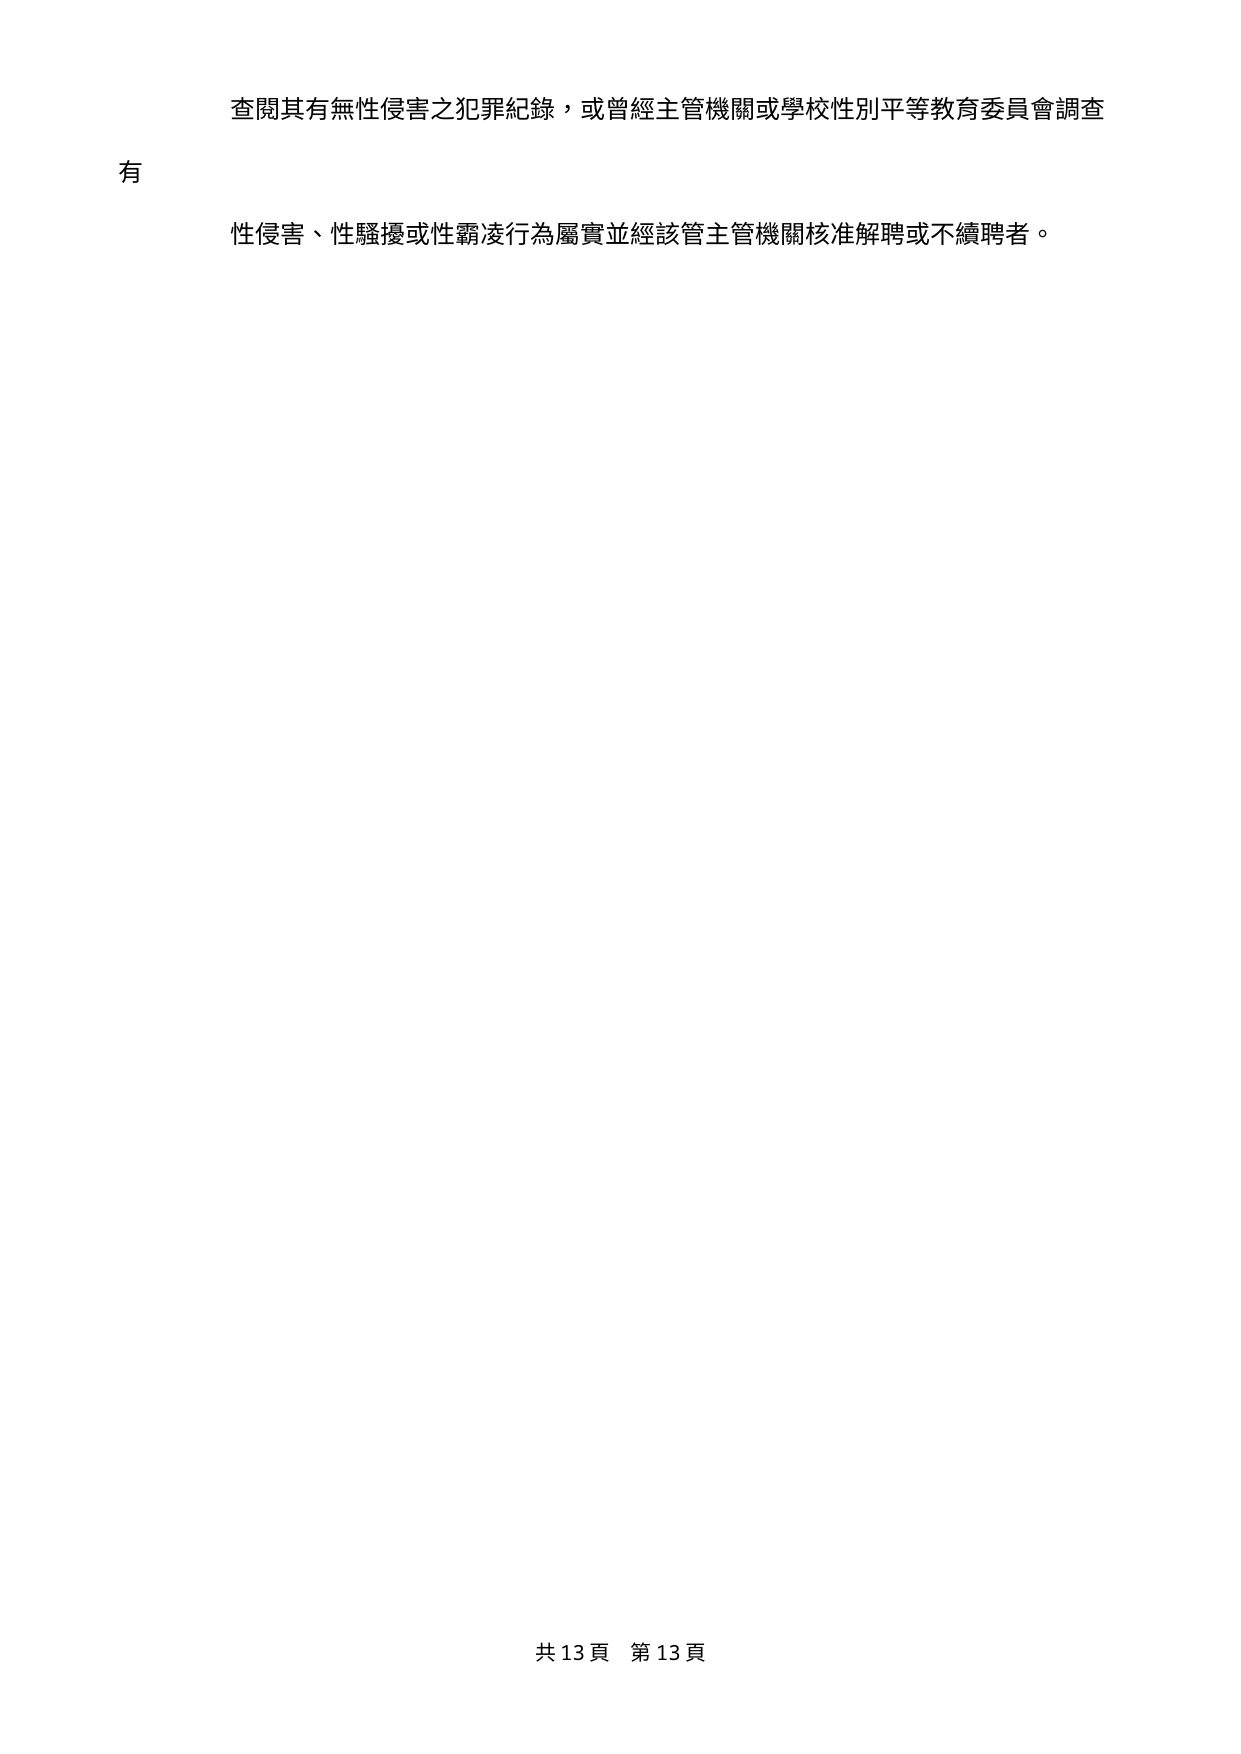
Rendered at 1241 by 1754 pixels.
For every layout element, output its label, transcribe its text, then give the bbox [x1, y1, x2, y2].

text 性侵害、性騷擾或性霸凌行為屬實並經該管主管機關核准解聘或不續聘者。 [118, 191, 1122, 254]
text 查閱其有無性侵害之犯罪紀錄，或曾經主管機關或學校性別平等教育委員會調查有 [118, 66, 1122, 191]
